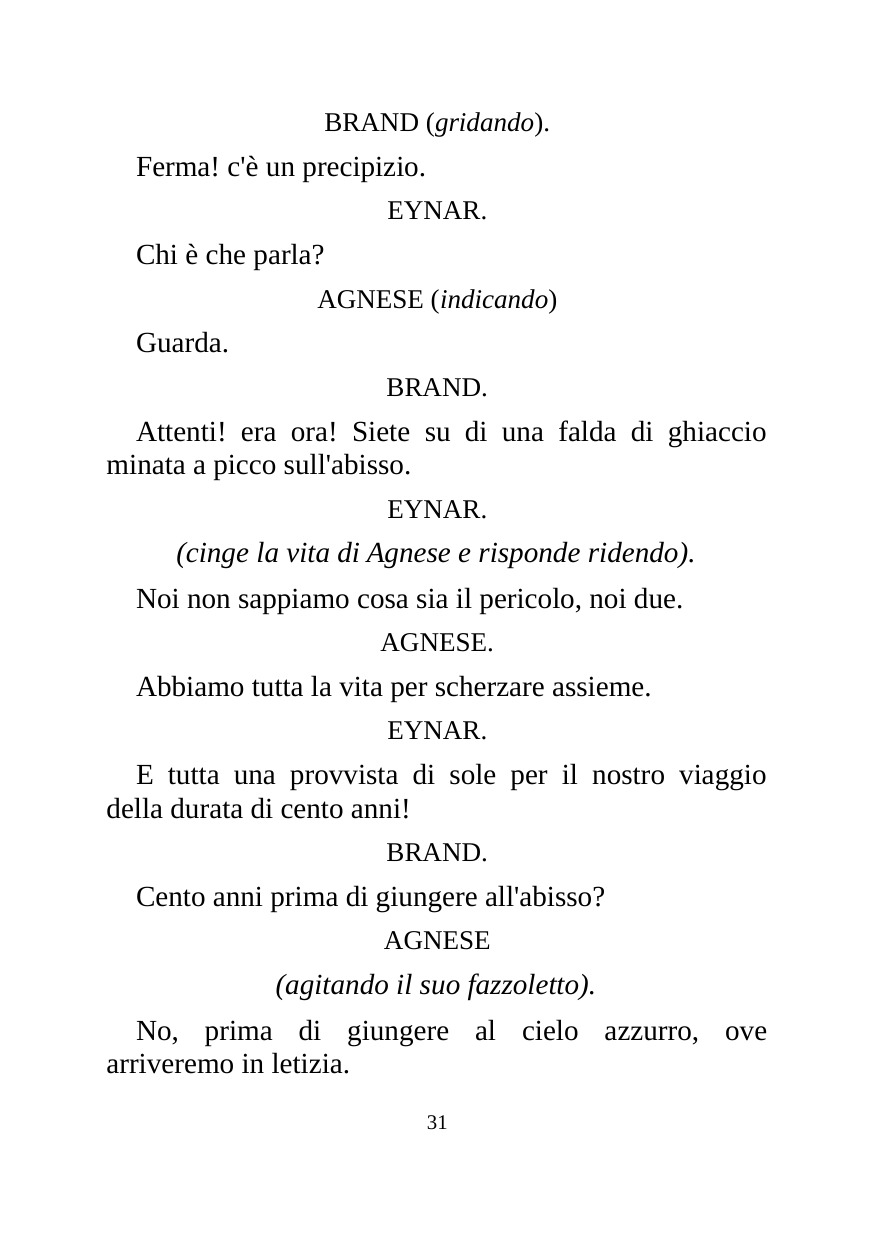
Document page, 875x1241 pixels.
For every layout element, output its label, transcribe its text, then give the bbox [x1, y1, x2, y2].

text Abbiamo tutta la vita per scherzare assieme. [106, 669, 768, 703]
text EYNAR. [106, 194, 768, 226]
text BRAND. [106, 836, 768, 867]
text (agitando il suo fazzoletto). [106, 967, 768, 1001]
text (cinge la vita di Agnese e risponde ridendo). [106, 536, 768, 569]
text Ferma! c'è un precipizio. [106, 149, 768, 183]
text Guarda. [106, 326, 768, 359]
text Noi non sappiamo cosa sia il pericolo, noi due. [106, 581, 768, 614]
text Chi è che parla? [106, 237, 768, 271]
text Attenti! era ora! Siete su di una falda di ghiaccio minata a picco sull'abisso. [106, 414, 768, 481]
text EYNAR. [106, 493, 768, 524]
text EYNAR. [106, 714, 768, 746]
text BRAND (gridando). [106, 106, 768, 137]
text E tutta una provvista di sole per il nostro viaggio della durata di cento anni! [106, 757, 768, 824]
text AGNESE. [106, 626, 768, 657]
text BRAND. [106, 371, 768, 402]
text AGNESE [106, 924, 768, 956]
text Cento anni prima di giungere all'abisso? [106, 879, 768, 913]
text AGNESE (indicando) [106, 283, 768, 314]
text No, prima di giungere al cielo azzurro, ove arriveremo in letizia. [106, 1013, 768, 1080]
